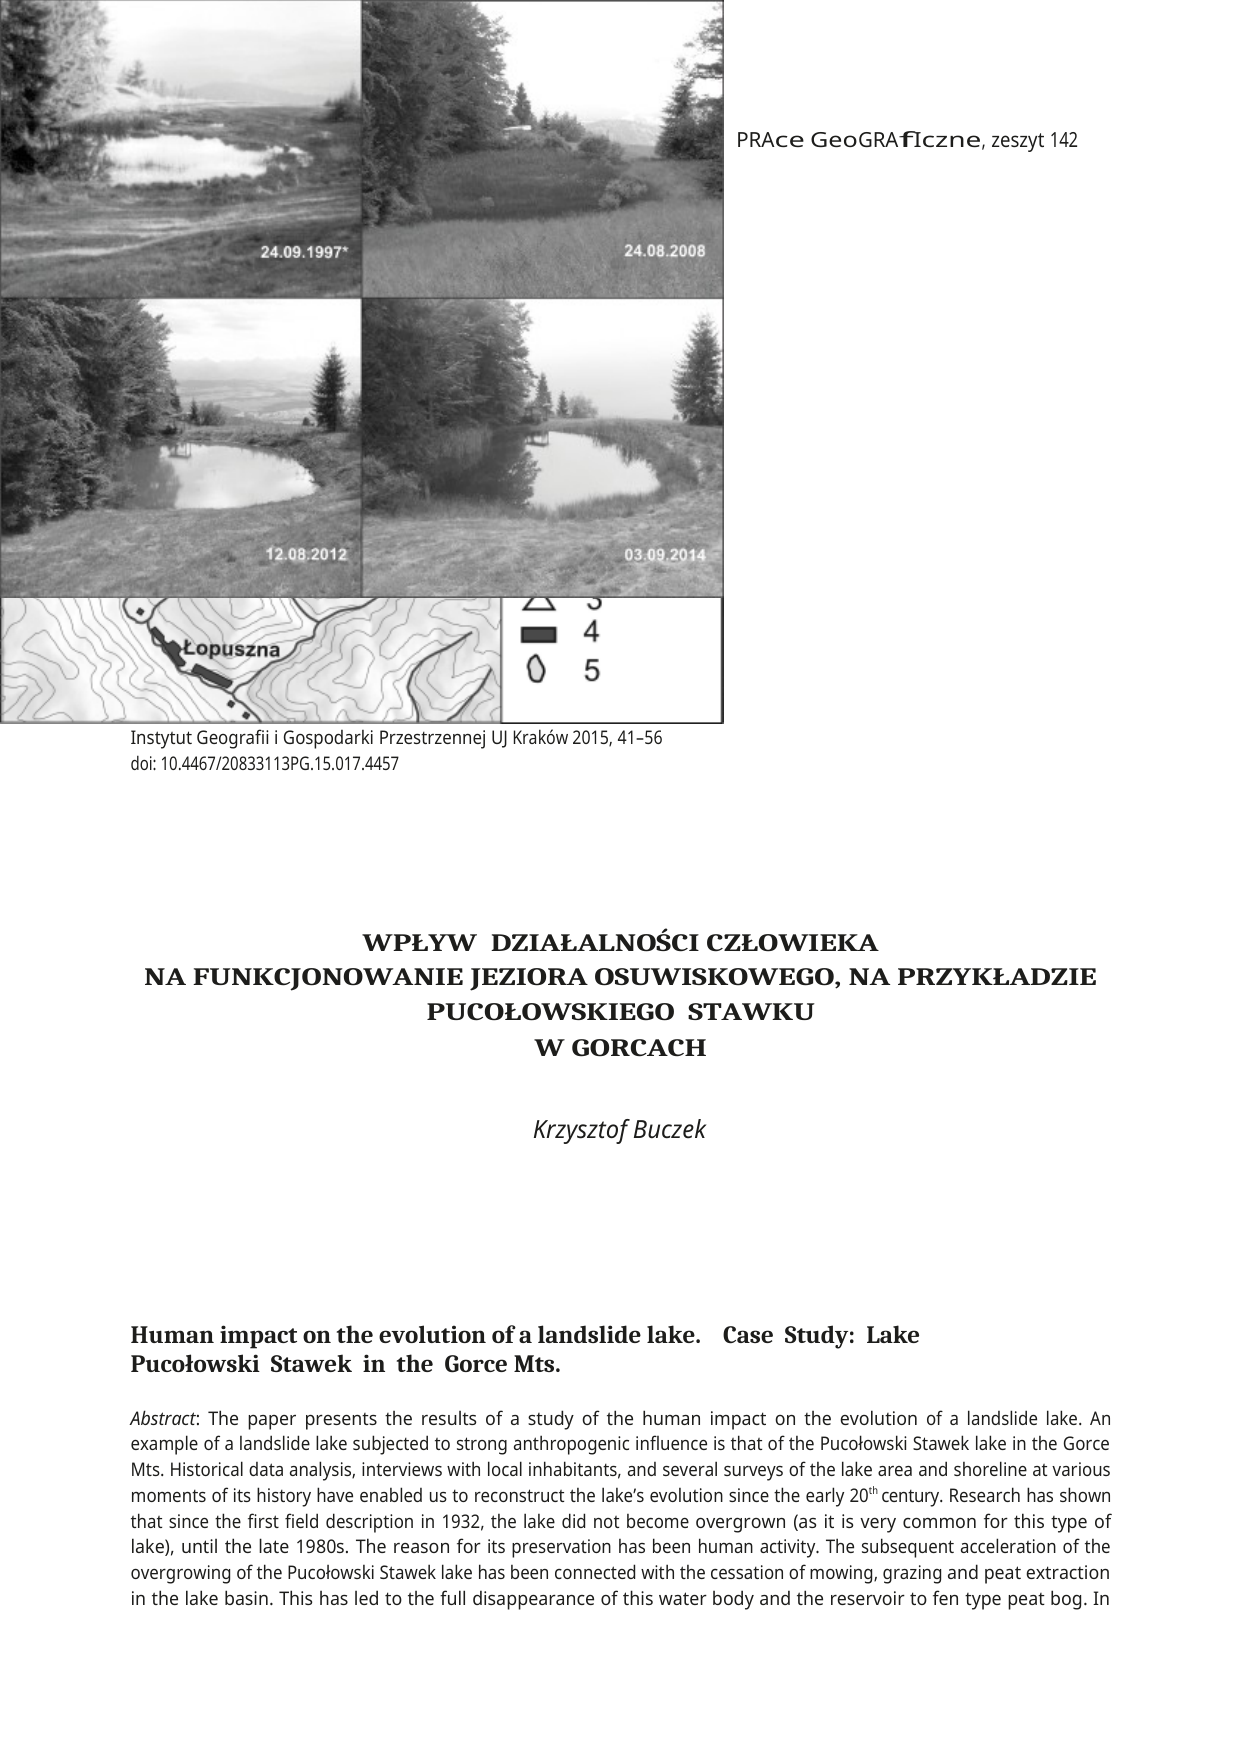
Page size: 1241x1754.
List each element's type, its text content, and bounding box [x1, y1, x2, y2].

text W GORCACH [132, 1033, 1109, 1062]
text Krzysztof Buczek [132, 1112, 1109, 1146]
text Instytut Geografii i Gospodarki Przestrzennej UJ Kraków 2015, 41–56 [130, 166, 779, 749]
text PRAce GeoGRAfIczne, zeszyt 142 [724, 126, 1122, 154]
subtitle Human impact on the evolution of a landslide lake. Case Study: Lake Pucołowski Stawek in the Gorce Mts. [130, 1321, 1043, 1379]
subtitle WPŁYW DZIAŁALNOŚCI CZŁOWIEKA [132, 928, 1109, 957]
picture [0, 0, 724, 724]
text Abstract: The paper presents the results of a study of the human impact on the evolution of a landslide lake. An example of a landslide lake subjected to strong anthropogenic influence is that of the Pucołowski Stawek lake in the Gorce Mts. Historical data analysis, interviews with local inhabitants, and several surveys of the lake area and shoreline at various moments of its history have enabled us to reconstruct the lake’s evolution since the early 20th century. Research has shown that since the first field description in 1932, the lake did not become overgrown (as it is very common for this type of lake), until the late 1980s. The reason for its preservation has been human activity. The subsequent acceleration of the overgrowing of the Pucołowski Stawek lake has been connected with the cessation of mowing, grazing and peat extraction in the lake basin. This has led to the full disappearance of this water body and the reservoir to fen type peat bog. In [130, 1405, 1111, 1611]
text doi: 10.4467/20833113PG.15.017.4457 [130, 750, 1122, 775]
text NA FUNKCJONOWANIE JEZIORA OSUWISKOWEGO, NA PRZYKŁADZIE PUCOŁOWSKIEGO STAWKU [132, 963, 1109, 1027]
